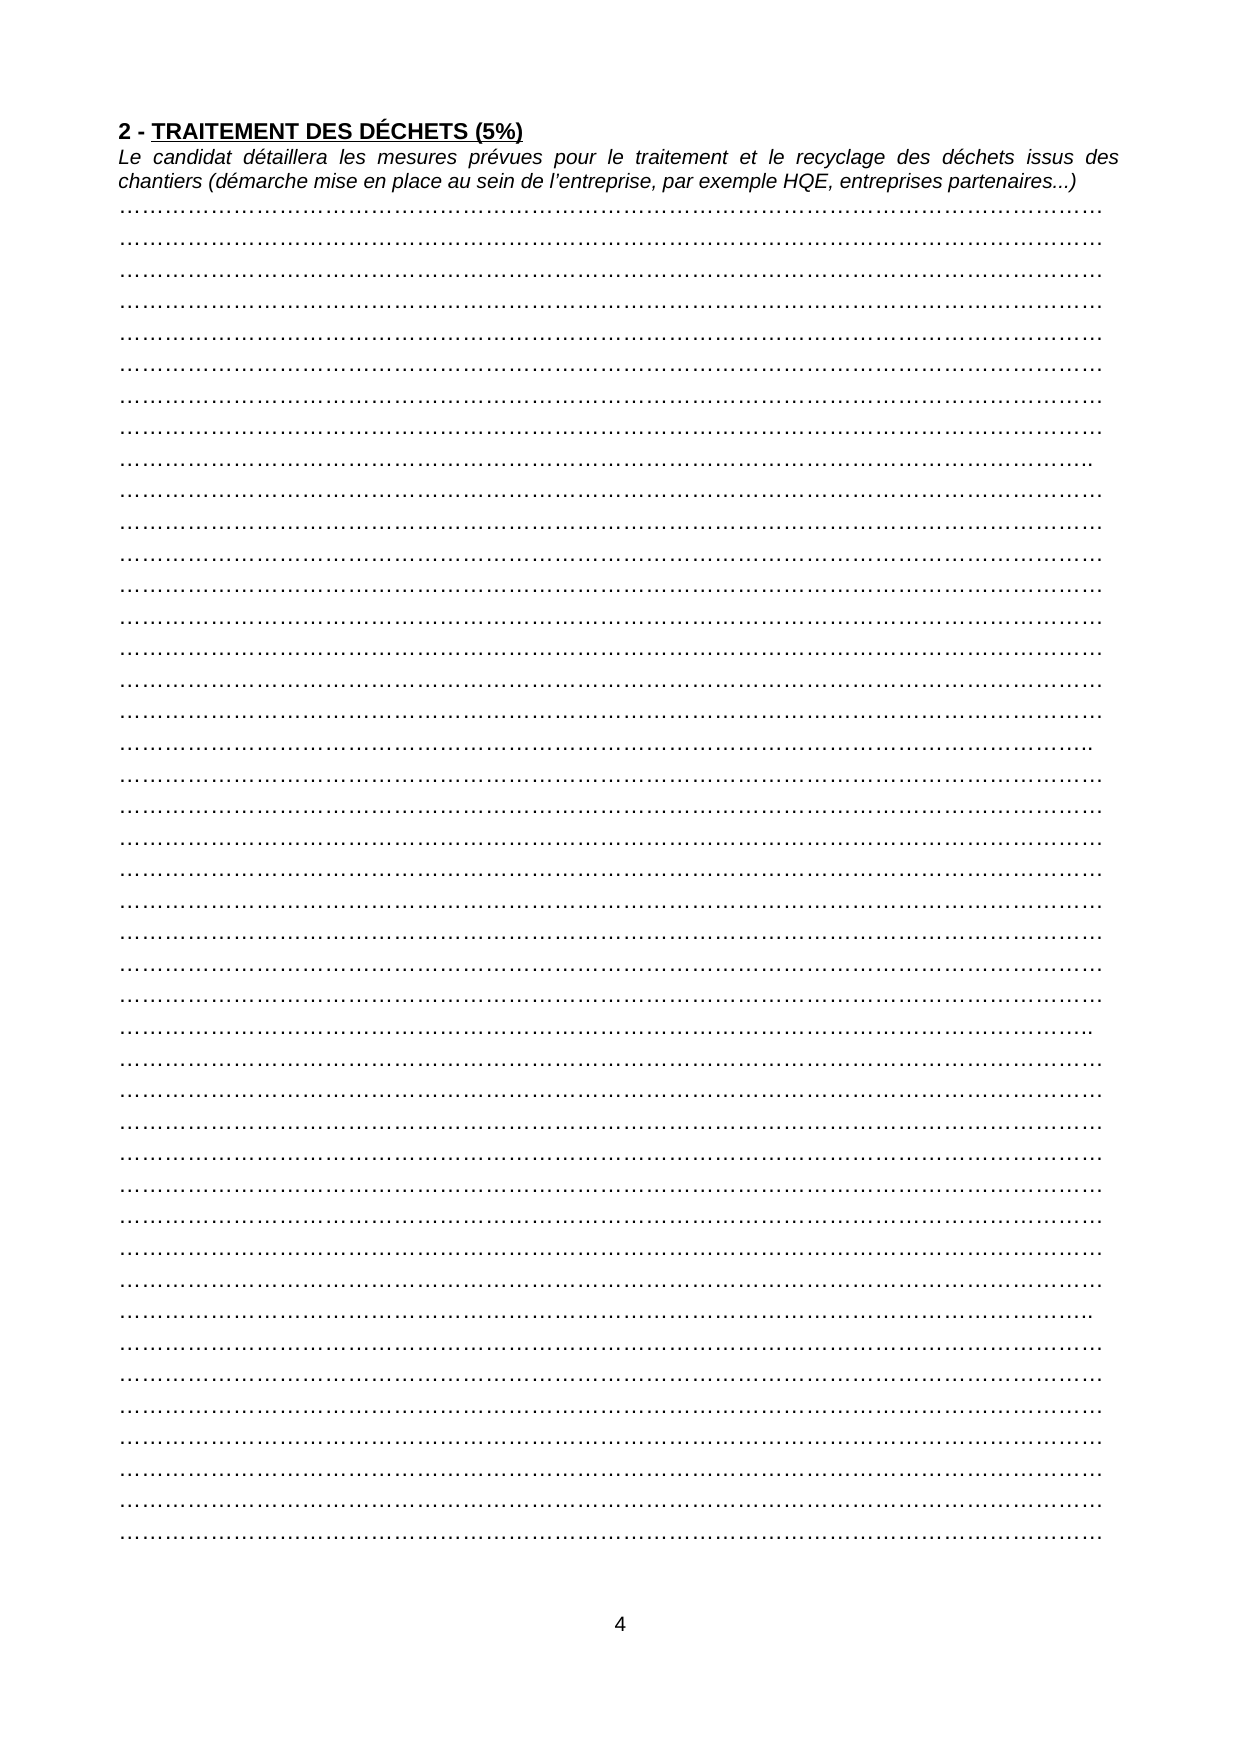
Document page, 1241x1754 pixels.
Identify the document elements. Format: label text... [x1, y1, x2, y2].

text Le candidat détaillera les mesures prévues pour le traitement et le recyclage des déchets issus des chantiers (démarche mise en place au sein de l’entreprise, par exemple HQE, entreprises partenaires...) [118, 144, 1122, 192]
text 2 - TRAITEMENT DES DÉCHETS (5%) [118, 118, 1122, 144]
text ……………………………………………………………………………………………………………………………………………………………………………………………………………………………………………………………………………………………………………………………………………………………………………………………………………………………………………………………………………………………………………………………………………………………………………………………………………………………………………………………………………………………………………………………………………………………………………………………………………………………………………………………………………………………………………………………………………………………………………………………………………………………………………………………………..……………………………………………………………………………………………………………………………………………………………………………………………………………………………………………………………………………………………………………………………………………………………………………………………………………………………………………………………………………………………………………………………………………………………………………………………………………………………………………………………………………………………………………………………………………………………………………………………………………………………………………………………………………………………………………………………………………………………………………………………………………………………………………………………………..……………………………………………………………………………………………………………………………………………………………………………………………………………………………………………………………………………………………………………………………………………………………………………………………………………………………………………………………………………………………………………………………………………………………………………………………………………………………………………………………………………………………………………………………………………………………………………………………………………………………………………………………………………………………………………………………………………………………………………………………………………………………………………………………………..………………………………………………………………………………………………………………………………………………………………………………………………………………………………………………………………………………………………………………………………………………………………………………………………………………………………………………………………………………………………………………………………………………………………………………………………………………………………………………………………………………………………………………………………………………………………………………………………………………………………… [118, 476, 1122, 1544]
text …………………………………………………………………………………………………………………………………………………………………………………………………………………………………………………………………………………………………………………………………………………………………………………………………………………………………………………………………………………………………………………………………………………………………………………………………………………………………………………………………………………………………………………………………………………………………………………………………………………………………………………………………………………………………………………………………………………………………………………………………………………………………………………………………….. [118, 192, 1122, 471]
